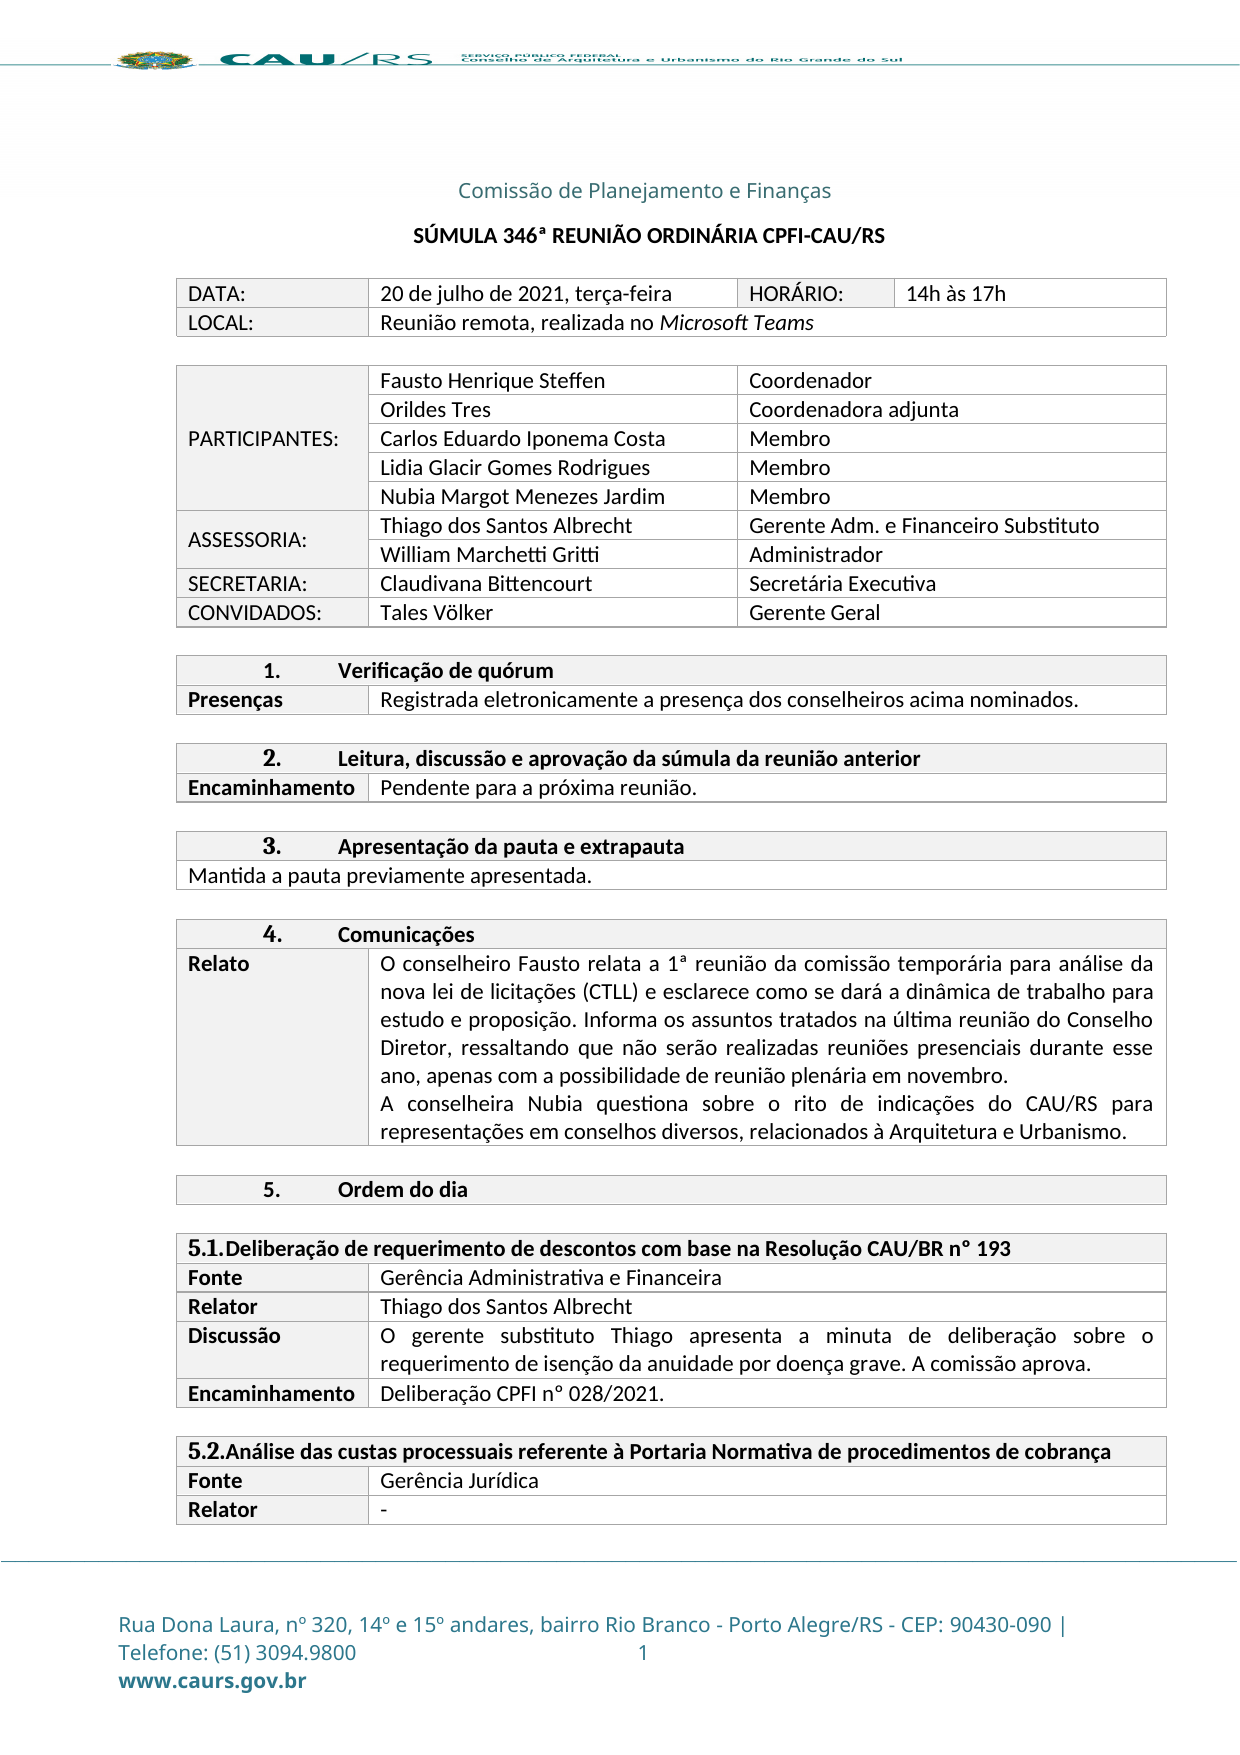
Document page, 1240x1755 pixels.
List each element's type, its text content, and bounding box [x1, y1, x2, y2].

table_cell William Marchetti Gritti [369, 540, 737, 568]
table_cell O conselheiro Fausto relata a 1ª reunião da comissão temporária para análise da nova lei de licitações (CTLL) e esclarece como se dará a dinâmica de trabalho para estudo e proposição. Informa os assuntos tratados na última reunião do Conselho Diretor, ressaltando que não serão realizadas reuniões presenciais durante esse ano, apenas com a possibilidade de reunião plenária em novembro. A conselheira Nubia questiona sobre o rito de indicações do CAU/RS para representações em conselhos diversos, relacionados à Arquitetura e Urbanismo. [369, 949, 1166, 1145]
table_cell Membro [738, 482, 1166, 510]
table_cell [177, 1205, 1166, 1233]
table_cell Coordenadora adjunta [738, 395, 1166, 423]
table_cell Encaminhamento [177, 774, 368, 801]
table_cell Encaminhamento [177, 1379, 368, 1407]
table_cell Apresentação da pauta e extrapauta [177, 832, 1166, 860]
table_cell [177, 628, 1166, 655]
table_cell ASSESSORIA: [177, 511, 368, 568]
table_cell [177, 715, 1166, 743]
table_cell Discussão [177, 1322, 368, 1378]
table_cell Pendente para a próxima reunião. [369, 774, 1166, 801]
table_header DATA: [177, 279, 368, 307]
table_cell O gerente substituto Thiago apresenta a minuta de deliberação sobre o requerimento de isenção da anuidade por doença grave. A comissão aprova. [369, 1322, 1166, 1378]
table_cell Gerente Adm. e Financeiro Substituto [738, 511, 1166, 539]
table_cell Lidia Glacir Gomes Rodrigues [369, 453, 737, 481]
table_cell [177, 1146, 1166, 1174]
table_cell Deliberação CPFI nº 028/2021. [369, 1379, 1166, 1407]
table_cell Mantida a pauta previamente apresentada. [177, 861, 1166, 889]
table_cell Tales Völker [369, 598, 737, 626]
table_cell Coordenador [738, 366, 1166, 394]
text SÚMULA 346ª REUNIÃO ORDINÁRIA CPFI-CAU/RS [177, 222, 1121, 249]
table_cell PARTICIPANTES: [177, 366, 368, 510]
table_cell Thiago dos Santos Albrecht [369, 511, 737, 539]
table_cell [177, 337, 1166, 365]
table_cell Carlos Eduardo Iponema Costa [369, 424, 737, 452]
table_cell CONVIDADOS: [177, 598, 368, 626]
table_cell Nubia Margot Menezes Jardim [369, 482, 737, 510]
table_cell LOCAL: [177, 308, 368, 336]
table_cell Reunião remota, realizada no Microsoft Teams [369, 308, 1166, 336]
table_header HORÁRIO: [738, 279, 894, 307]
table_cell Gerência Administrativa e Financeira [369, 1264, 1166, 1291]
table_cell Relator [177, 1293, 368, 1321]
table_cell Membro [738, 453, 1166, 481]
table_cell Relator [177, 1496, 368, 1524]
table_cell [177, 890, 1166, 918]
table_cell Secretária Executiva [738, 569, 1166, 597]
table_cell Gerência Jurídica [369, 1467, 1166, 1494]
table_cell [177, 803, 1166, 831]
table_cell Administrador [738, 540, 1166, 568]
table_cell Relato [177, 949, 368, 1145]
table_cell Presenças [177, 686, 368, 713]
table_cell Análise das custas processuais referente à Portaria Normativa de procedimentos de cobrança [177, 1437, 1166, 1466]
table_cell Claudivana Bittencourt [369, 569, 737, 597]
table_cell Fausto Henrique Steffen [369, 366, 737, 394]
table_cell Leitura, discussão e aprovação da súmula da reunião anterior [177, 744, 1166, 772]
table_cell Registrada eletronicamente a presença dos conselheiros acima nominados. [369, 686, 1166, 713]
table_cell Thiago dos Santos Albrecht [369, 1293, 1166, 1321]
table_cell [177, 1408, 1166, 1436]
table_cell Comunicações [177, 920, 1166, 948]
table_header 20 de julho de 2021, terça-feira [369, 279, 737, 307]
table_cell - [369, 1496, 1166, 1524]
table_cell Fonte [177, 1264, 368, 1291]
table_cell Verificação de quórum [177, 656, 1166, 684]
table_cell Membro [738, 424, 1166, 452]
table_cell Fonte [177, 1467, 368, 1494]
table_cell SECRETARIA: [177, 569, 368, 597]
table_cell Gerente Geral [738, 598, 1166, 626]
table_cell Deliberação de requerimento de descontos com base na Resolução CAU/BR nº 193 [177, 1234, 1166, 1262]
table_cell Ordem do dia [177, 1176, 1166, 1203]
table_header 14h às 17h [895, 279, 1166, 307]
table_cell Orildes Tres [369, 395, 737, 423]
